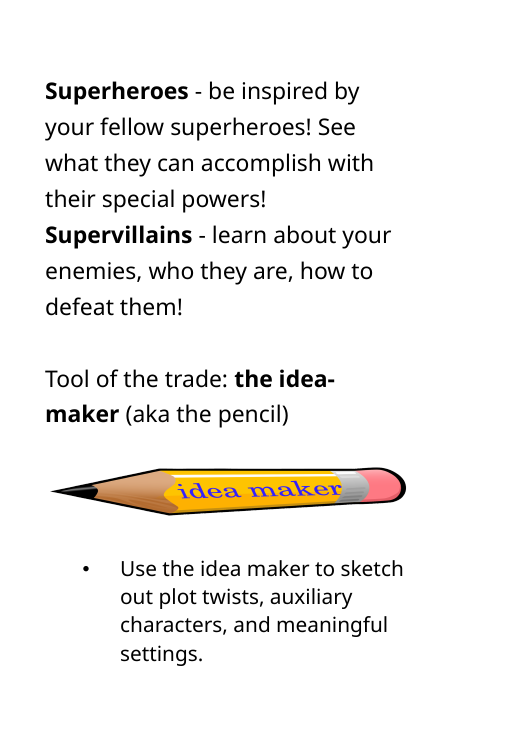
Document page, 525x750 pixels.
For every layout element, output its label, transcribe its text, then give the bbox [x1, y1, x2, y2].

text Tool of the trade: the idea-maker (aka the pencil) [45, 362, 405, 430]
list Use the idea maker to sketch out plot twists, auxiliary characters, and meaningful settings. [82, 554, 405, 667]
picture [45, 434, 411, 549]
text Superheroes - be inspired by your fellow superheroes! See what they can accomplish with their special powers! [45, 75, 405, 214]
text Supervillains - learn about your enemies, who they are, how to defeat them! [45, 219, 405, 322]
